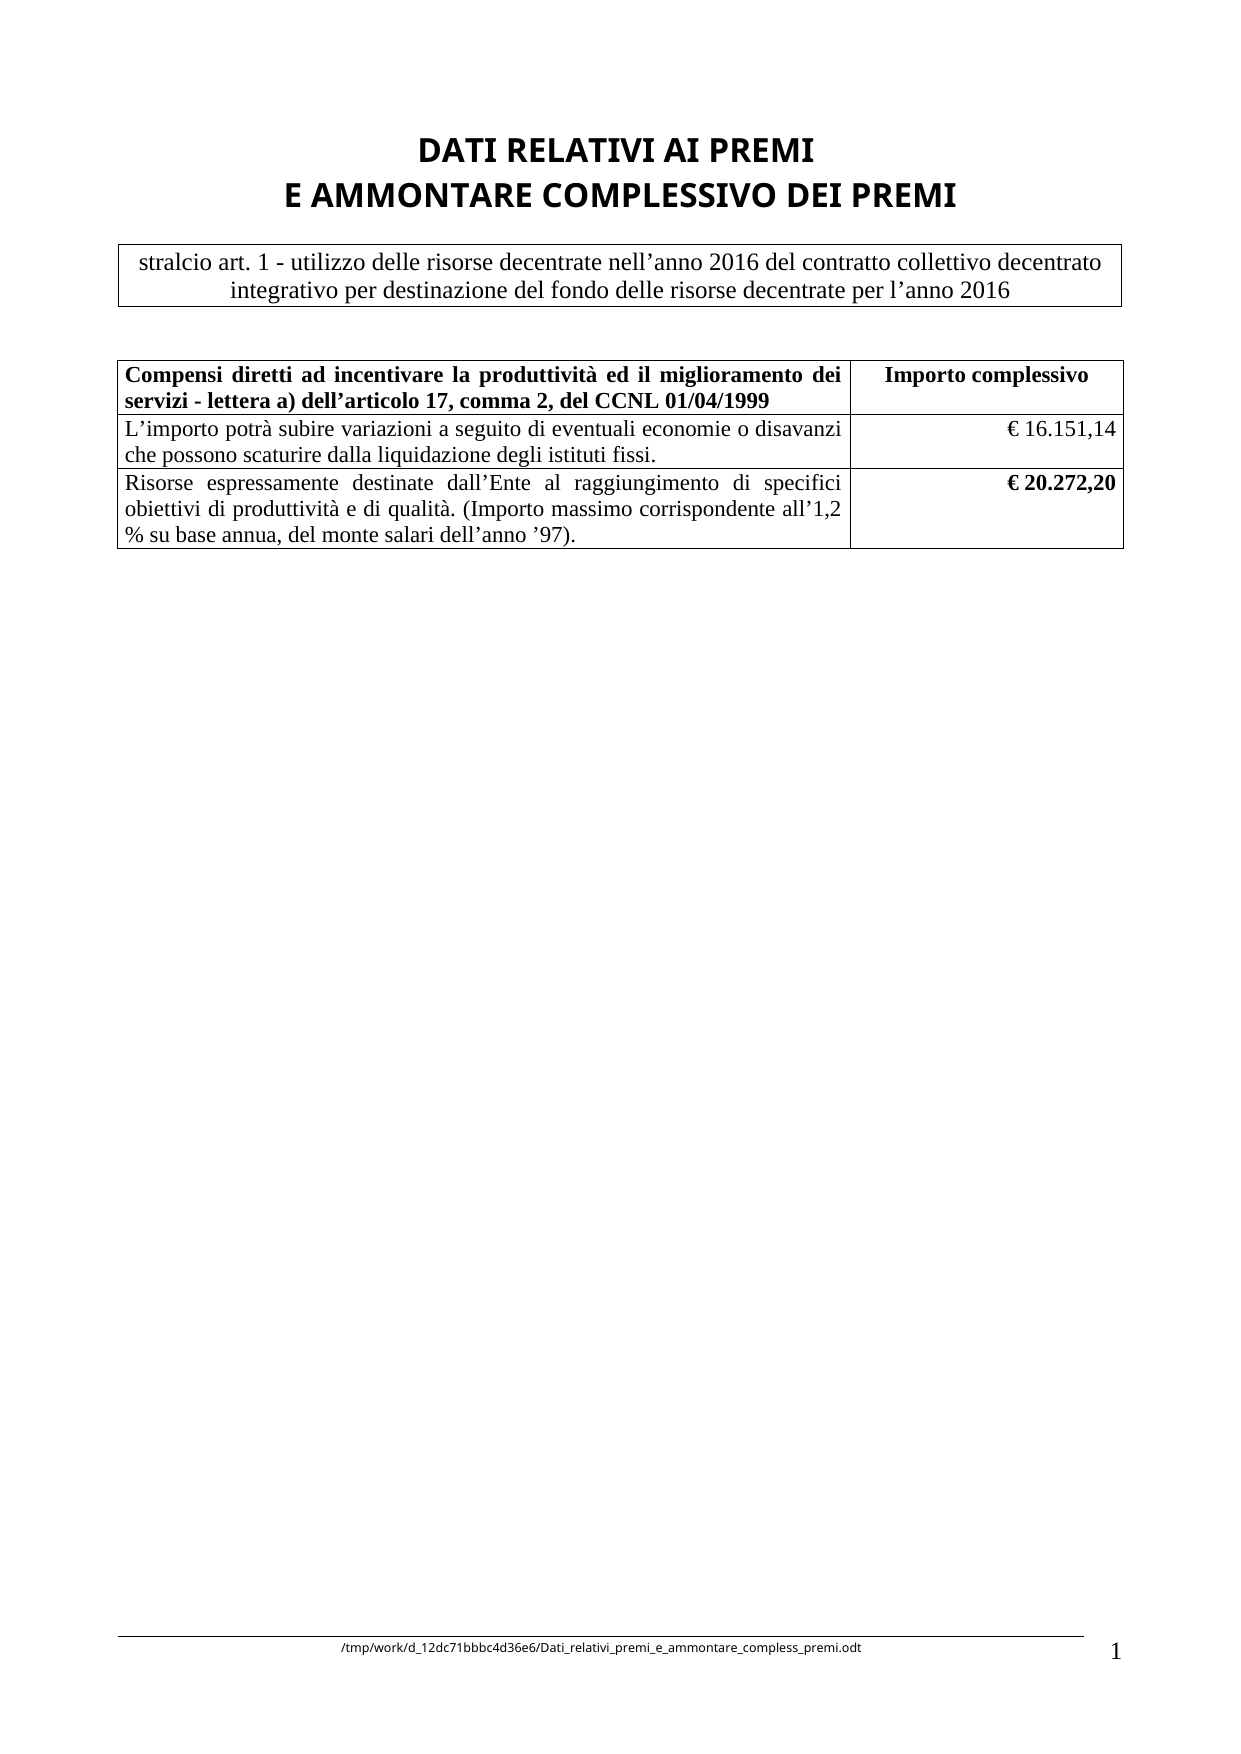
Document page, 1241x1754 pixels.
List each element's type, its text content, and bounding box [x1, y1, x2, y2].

table_header Importo complessivo [851, 361, 1123, 414]
text E AMMONTARE COMPLESSIVO DEI PREMI [118, 172, 1122, 217]
table_cell Risorse espressamente destinate dall’Ente al raggiungimento di specifici obiettivi di produttività e di qualità. (Importo massimo corrispondente all’1,2 % su base annua, del monte salari dell’anno ’97). [118, 469, 850, 548]
text stralcio art. 1 - utilizzo delle risorse decentrate nell’anno 2016 del contratto collettivo decentrato integrativo per destinazione del fondo delle risorse decentrate per l’anno 2016 [119, 245, 1121, 306]
table_header Compensi diretti ad incentivare la produttività ed il miglioramento dei servizi - lettera a) dell’articolo 17, comma 2, del CCNL 01/04/1999 [118, 361, 850, 414]
table_cell € 20.272,20 [851, 469, 1123, 548]
table_cell L’importo potrà subire variazioni a seguito di eventuali economie o disavanzi che possono scaturire dalla liquidazione degli istituti fissi. [118, 415, 850, 468]
table_cell € 16.151,14 [851, 415, 1123, 468]
text DATI RELATIVI AI PREMI [118, 127, 1122, 172]
